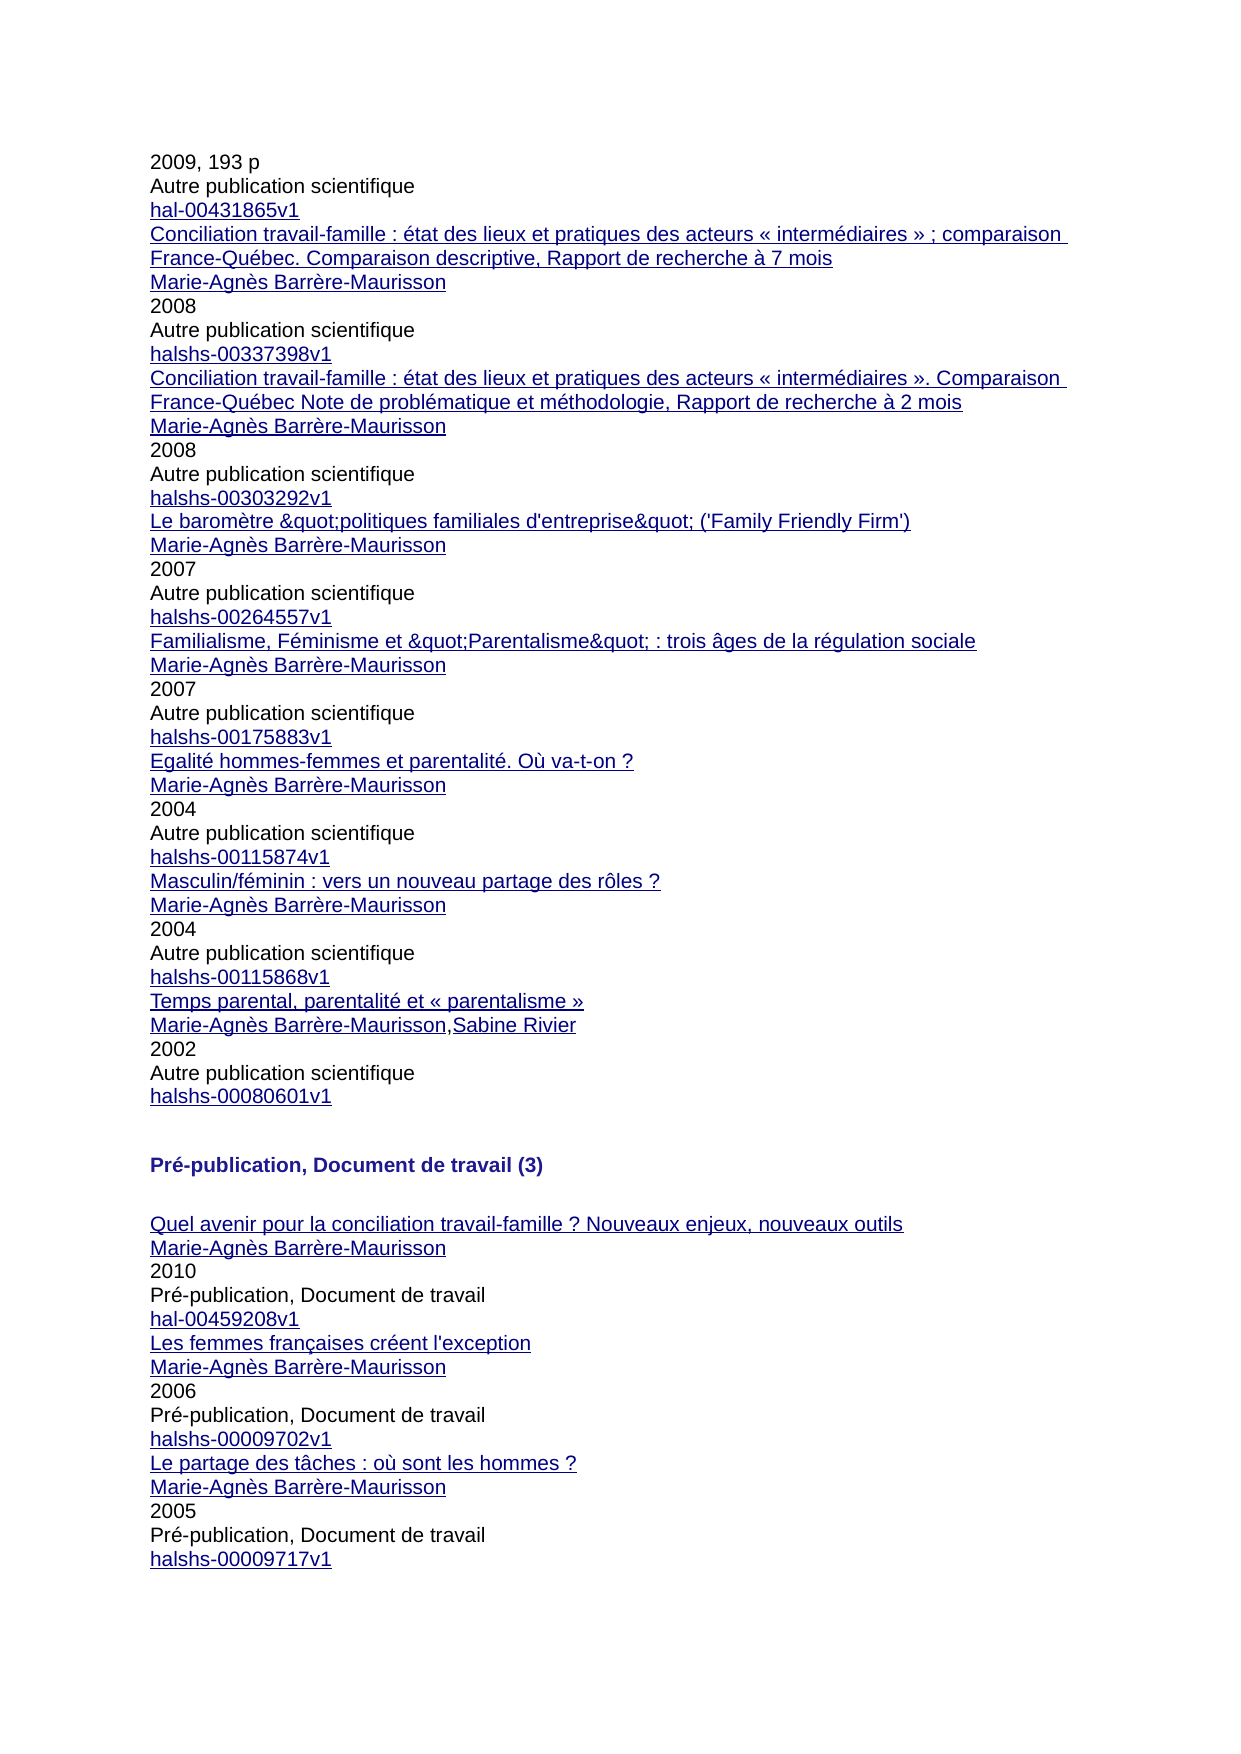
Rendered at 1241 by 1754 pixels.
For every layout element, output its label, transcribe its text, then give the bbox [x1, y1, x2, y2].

table_cell Le baromètre &quot;politiques familiales d'entreprise&quot; ('Family Friendly Firm') Marie-Agnès Barrère-Maurisson 2007 Autre publication scientifique halshs-00264557v1 [150, 509, 1090, 629]
table_cell Conciliation travail-famille : état des lieux et pratiques des acteurs « intermédiaires » ; comparaison France-Québec. Comparaison descriptive, Rapport de recherche à 7 mois Marie-Agnès Barrère-Maurisson 2008 Autre publication scientifique halshs-00337398v1 [150, 222, 1090, 366]
table_cell Le partage des tâches : où sont les hommes ? Marie-Agnès Barrère-Maurisson 2005 Pré-publication, Document de travail halshs-00009717v1 [150, 1451, 1090, 1571]
subtitle Pré-publication, Document de travail (3) [150, 1153, 1090, 1177]
table_cell Egalité hommes-femmes et parentalité. Où va-t-on ? Marie-Agnès Barrère-Maurisson 2004 Autre publication scientifique halshs-00115874v1 [150, 749, 1090, 869]
table_cell Familialisme, Féminisme et &quot;Parentalisme&quot; : trois âges de la régulation sociale Marie-Agnès Barrère-Maurisson 2007 Autre publication scientifique halshs-00175883v1 [150, 629, 1090, 749]
table_header Quel avenir pour la conciliation travail-famille ? Nouveaux enjeux, nouveaux outils Marie-Agnès Barrère-Maurisson 2010 Pré-publication, Document de travail hal-00459208v1 [150, 1211, 1090, 1331]
table_cell Temps parental, parentalité et « parentalisme » Marie-Agnès Barrère-Maurisson,Sabine Rivier 2002 Autre publication scientifique halshs-00080601v1 [150, 989, 1090, 1108]
table_cell 2009, 193 p Autre publication scientifique hal-00431865v1 [150, 150, 1090, 222]
table_cell Masculin/féminin : vers un nouveau partage des rôles ? Marie-Agnès Barrère-Maurisson 2004 Autre publication scientifique halshs-00115868v1 [150, 869, 1090, 988]
table_cell Conciliation travail-famille : état des lieux et pratiques des acteurs « intermédiaires ». Comparaison France-Québec Note de problématique et méthodologie, Rapport de recherche à 2 mois Marie-Agnès Barrère-Maurisson 2008 Autre publication scientifique halshs-00303292v1 [150, 366, 1090, 509]
table_cell Les femmes françaises créent l'exception Marie-Agnès Barrère-Maurisson 2006 Pré-publication, Document de travail halshs-00009702v1 [150, 1331, 1090, 1451]
